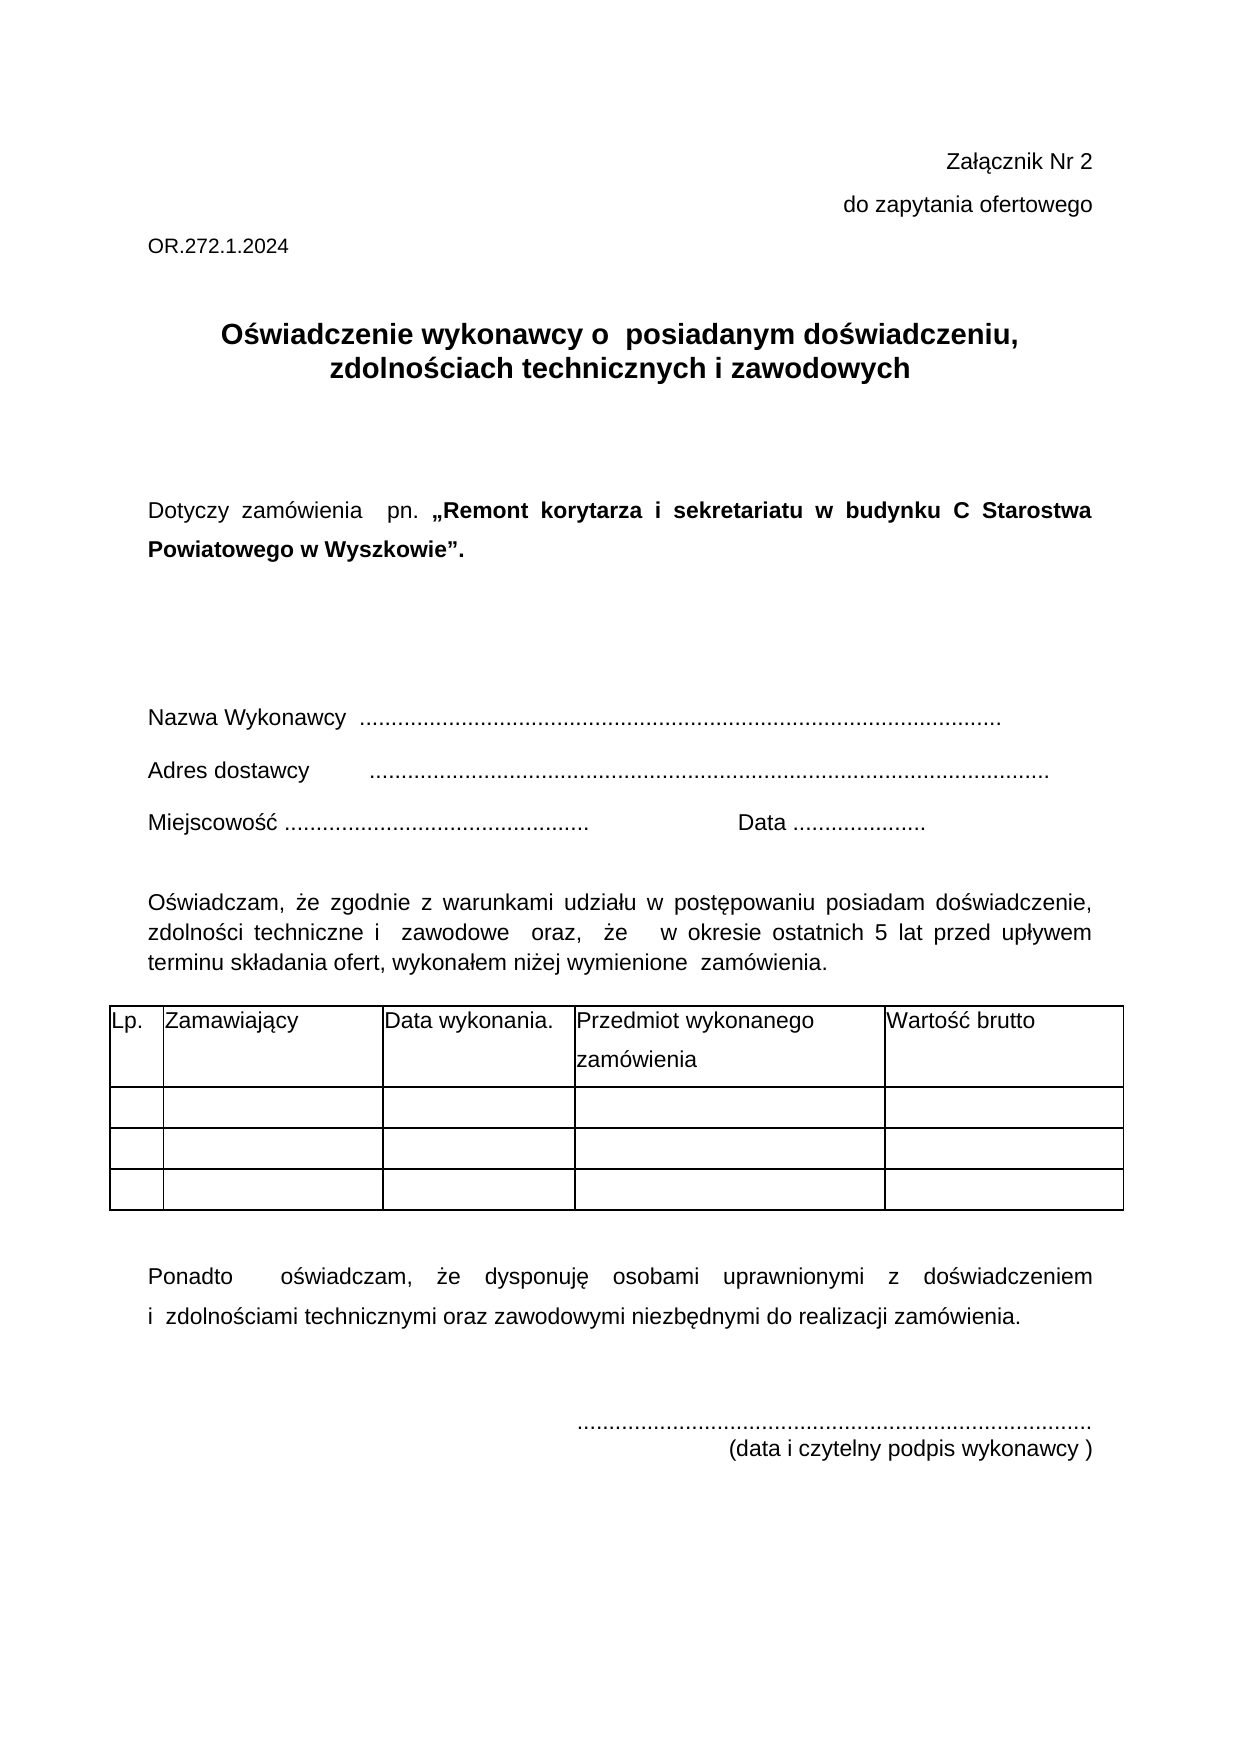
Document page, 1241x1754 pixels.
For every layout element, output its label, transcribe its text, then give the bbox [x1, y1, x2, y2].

text Załącznik Nr 2 [148, 148, 1093, 174]
text Nazwa Wykonawcy ..................................................................................................... [148, 704, 1093, 730]
text Dotyczy zamówienia pn. „Remont korytarza i sekretariatu w budynku C Starostwa Powiatowego w Wyszkowie”. [148, 497, 1093, 563]
text (data i czytelny podpis wykonawcy ) [148, 1434, 1093, 1461]
table_cell [886, 1170, 1123, 1209]
text OR.272.1.2024 [148, 234, 1093, 258]
table_cell [164, 1129, 382, 1168]
text Miejscowość ................................................ Data ..................... [148, 809, 1093, 836]
table_cell [886, 1129, 1123, 1168]
text ................................................................................. [148, 1408, 1093, 1434]
table_header Przedmiot wykonanego zamówienia [576, 1007, 884, 1086]
text Oświadczam, że zgodnie z warunkami udziału w postępowaniu posiadam doświadczenie, zdolności techniczne i zawodowe oraz, że w okresie ostatnich 5 lat przed upływem terminu składania ofert, wykonałem niżej wymienione zamówienia. [148, 888, 1093, 975]
text Ponadto oświadczam, że dysponuję osobami uprawnionymi z doświadczeniem i zdolnościami technicznymi oraz zawodowymi niezbędnymi do realizacji zamówienia. [148, 1263, 1093, 1329]
table_cell [111, 1170, 163, 1209]
table_cell [886, 1088, 1123, 1127]
table_cell [384, 1129, 574, 1168]
table_cell [384, 1170, 574, 1209]
table_cell [111, 1129, 163, 1168]
table_cell [576, 1170, 884, 1209]
table_cell [164, 1088, 382, 1127]
table_header Wartość brutto [886, 1007, 1123, 1086]
table_header Data wykonania. [384, 1007, 574, 1086]
table_cell [576, 1129, 884, 1168]
table_cell [576, 1088, 884, 1127]
text Oświadczenie wykonawcy o posiadanym doświadczeniu, zdolnościach technicznych i zawodowych [148, 317, 1093, 384]
table_header Lp. [111, 1007, 163, 1086]
text Adres dostawcy ........................................................................................................... [148, 757, 1093, 783]
table_header Zamawiający [164, 1007, 382, 1086]
table_cell [111, 1088, 163, 1127]
text do zapytania ofertowego [148, 191, 1093, 217]
table_cell [164, 1170, 382, 1209]
table_cell [384, 1088, 574, 1127]
